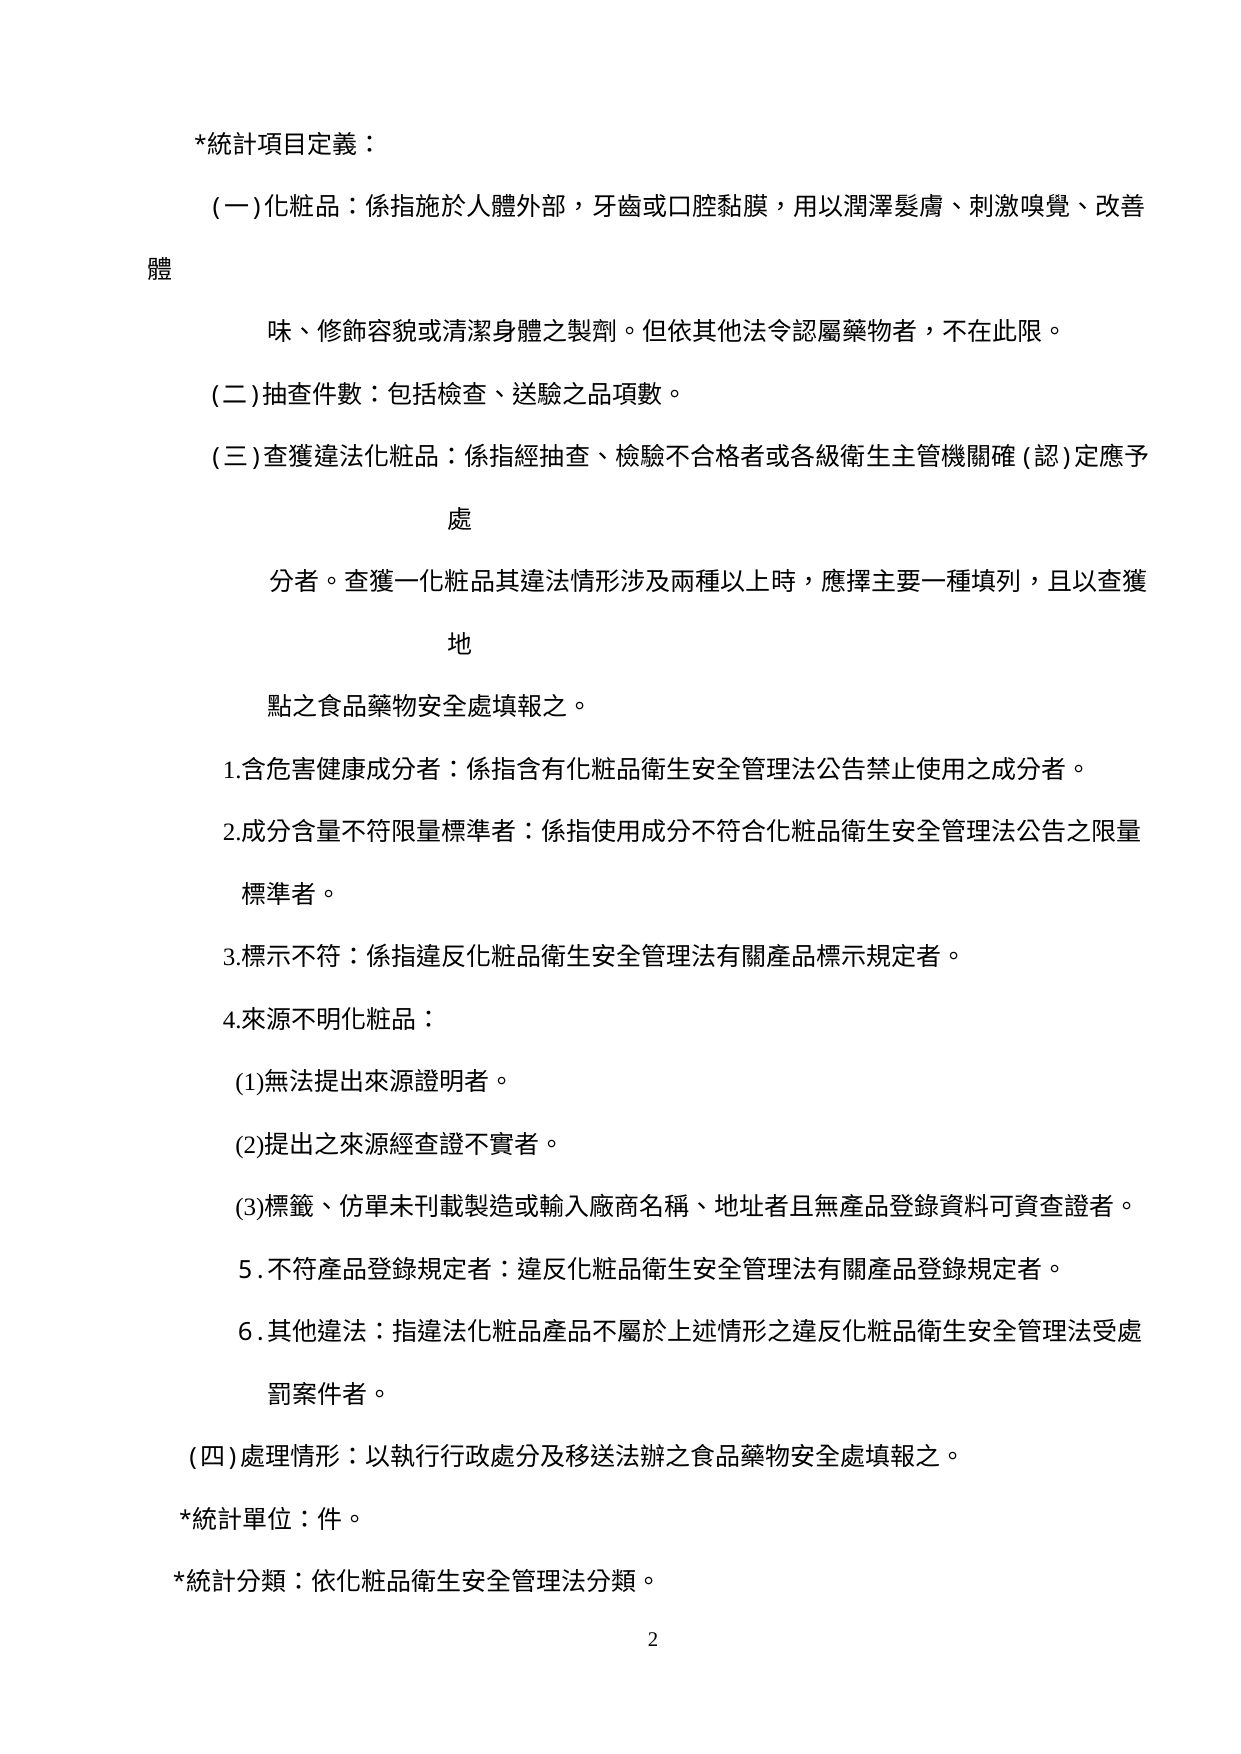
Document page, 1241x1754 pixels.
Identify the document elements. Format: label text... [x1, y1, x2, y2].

text *統計分類：依化粧品衛生安全管理法分類。 [171, 1538, 1150, 1601]
text (2)提出之來源經查證不實者。 [148, 1101, 1150, 1163]
text 3.標示不符：係指違反化粧品衛生安全管理法有關產品標示規定者。 [210, 913, 1150, 976]
text 6.其他違法：指違法化粧品產品不屬於上述情形之違反化粧品衛生安全管理法受處 [148, 1288, 1150, 1351]
text 標準者。 [148, 851, 1150, 913]
text (三)查獲違法化粧品：係指經抽查、檢驗不合格者或各級衛生主管機關確(認)定應予處 [148, 413, 1150, 538]
text *統計項目定義： [148, 101, 1150, 163]
text *統計單位：件。 [148, 1476, 1150, 1538]
text 味、修飾容貌或清潔身體之製劑。但依其他法令認屬藥物者，不在此限。 [148, 288, 1150, 351]
text 5.不符產品登錄規定者：違反化粧品衛生安全管理法有關產品登錄規定者。 [148, 1226, 1150, 1288]
text (二)抽查件數：包括檢查、送驗之品項數。 [148, 351, 1150, 413]
text 1.含危害健康成分者：係指含有化粧品衛生安全管理法公告禁止使用之成分者。 [210, 726, 1150, 788]
text 4.來源不明化粧品： [148, 976, 1150, 1038]
text 點之食品藥物安全處填報之。 [148, 663, 1150, 726]
text (四)處理情形：以執行行政處分及移送法辦之食品藥物安全處填報之。 [148, 1413, 1150, 1476]
text (1)無法提出來源證明者。 [148, 1038, 1150, 1101]
text 2.成分含量不符限量標準者：係指使用成分不符合化粧品衛生安全管理法公告之限量 [148, 788, 1150, 851]
text (一)化粧品：係指施於人體外部，牙齒或口腔黏膜，用以潤澤髮膚、刺激嗅覺、改善體 [148, 163, 1150, 288]
text (3)標籤、仿單未刊載製造或輸入廠商名稱、地址者且無產品登錄資料可資查證者。 [148, 1163, 1150, 1226]
text 分者。查獲一化粧品其違法情形涉及兩種以上時，應擇主要一種填列，且以查獲地 [148, 538, 1150, 663]
text 罰案件者。 [148, 1351, 1150, 1413]
